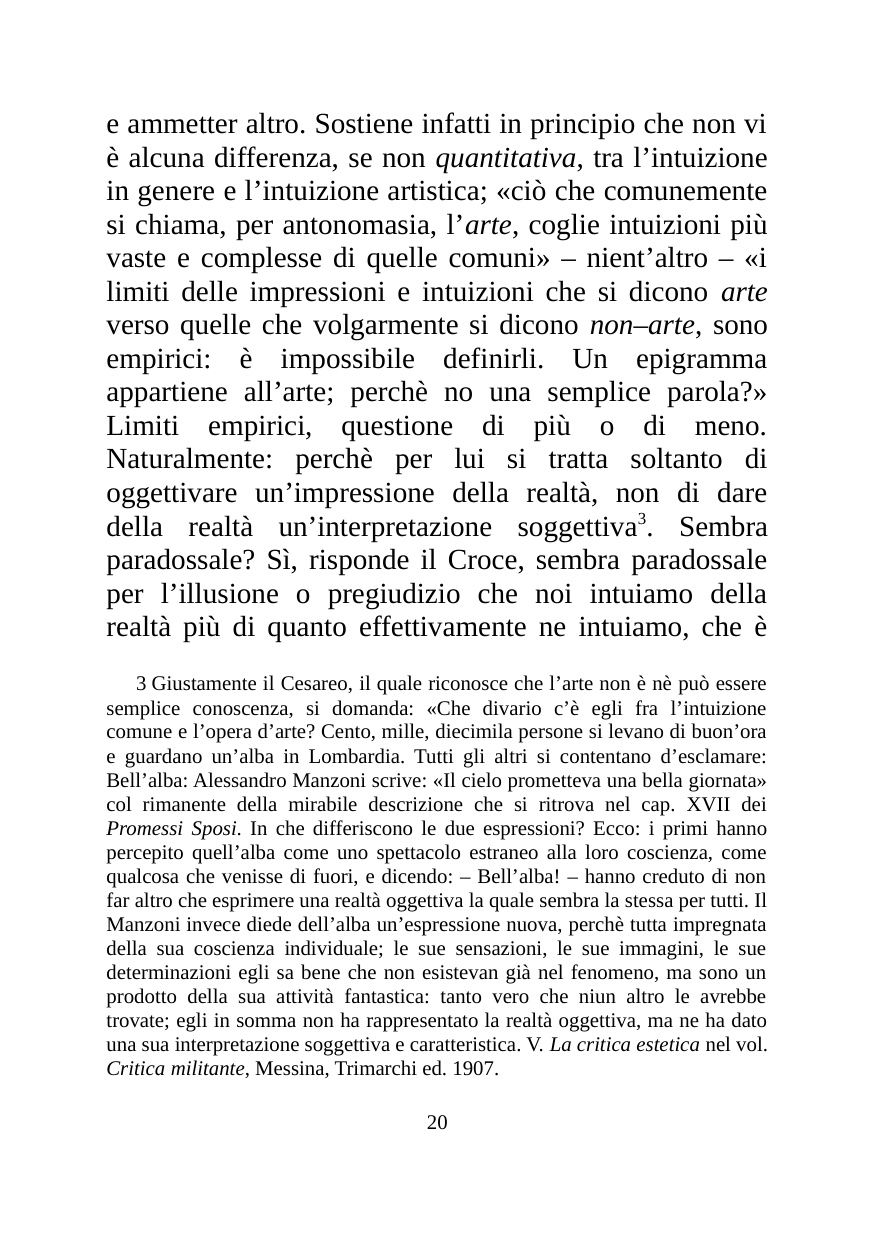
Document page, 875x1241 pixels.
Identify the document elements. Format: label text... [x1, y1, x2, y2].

text Giustamente il Cesareo, il quale riconosce che l’arte non è nè può essere semplice conoscenza, si domanda: «Che divario c’è egli fra l’intuizione comune e l’opera d’arte? Cento, mille, diecimila persone si levano di buon’ora e guardano un’alba in Lombardia. Tutti gli altri si contentano d’esclamare: Bell’alba: Alessandro Manzoni scrive: «Il cielo prometteva una bella giornata» col rimanente della mirabile descrizione che si ritrova nel cap. XVII dei Promessi Sposi. In che differiscono le due espressioni? Ecco: i primi hanno percepito quell’alba come uno spettacolo estraneo alla loro coscienza, come qualcosa che venisse di fuori, e dicendo: – Bell’alba! – hanno creduto di non far altro che esprimere una realtà oggettiva la quale sembra la stessa per tutti. Il Manzoni invece diede dell’alba un’espressione nuova, perchè tutta impregnata della sua coscienza individuale; le sue sensazioni, le sue immagini, le sue determinazioni egli sa bene che non esistevan già nel fenomeno, ma sono un prodotto della sua attività fantastica: tanto vero che niun altro le avrebbe trovate; egli in somma non ha rappresentato la realtà oggettiva, ma ne ha dato una sua interpretazione soggettiva e caratteristica. V. La critica estetica nel vol. Critica militante, Messina, Trimarchi ed. 1907. [106, 671, 768, 1080]
text e ammetter altro. Sostiene infatti in principio che non vi è alcuna differenza, se non quantitativa, tra l’intuizione in genere e l’intuizione artistica; «ciò che comunemente si chiama, per antonomasia, l’arte, coglie intuizioni più vaste e complesse di quelle comuni» – nient’altro – «i limiti delle impressioni e intuizioni che si dicono arte verso quelle che volgarmente si dicono non–arte, sono empirici: è impossibile definirli. Un epigramma appartiene all’arte; perchè no una semplice parola?» Limiti empirici, questione di più o di meno. Naturalmente: perchè per lui si tratta soltanto di oggettivare un’impressione della realtà, non di dare della realtà un’interpretazione soggettiva. Sembra paradossale? Sì, risponde il Croce, sembra paradossale per l’illusione o pregiudizio che noi intuiamo della realtà più di quanto effettivamente ne intuiamo, che è [106, 106, 768, 643]
